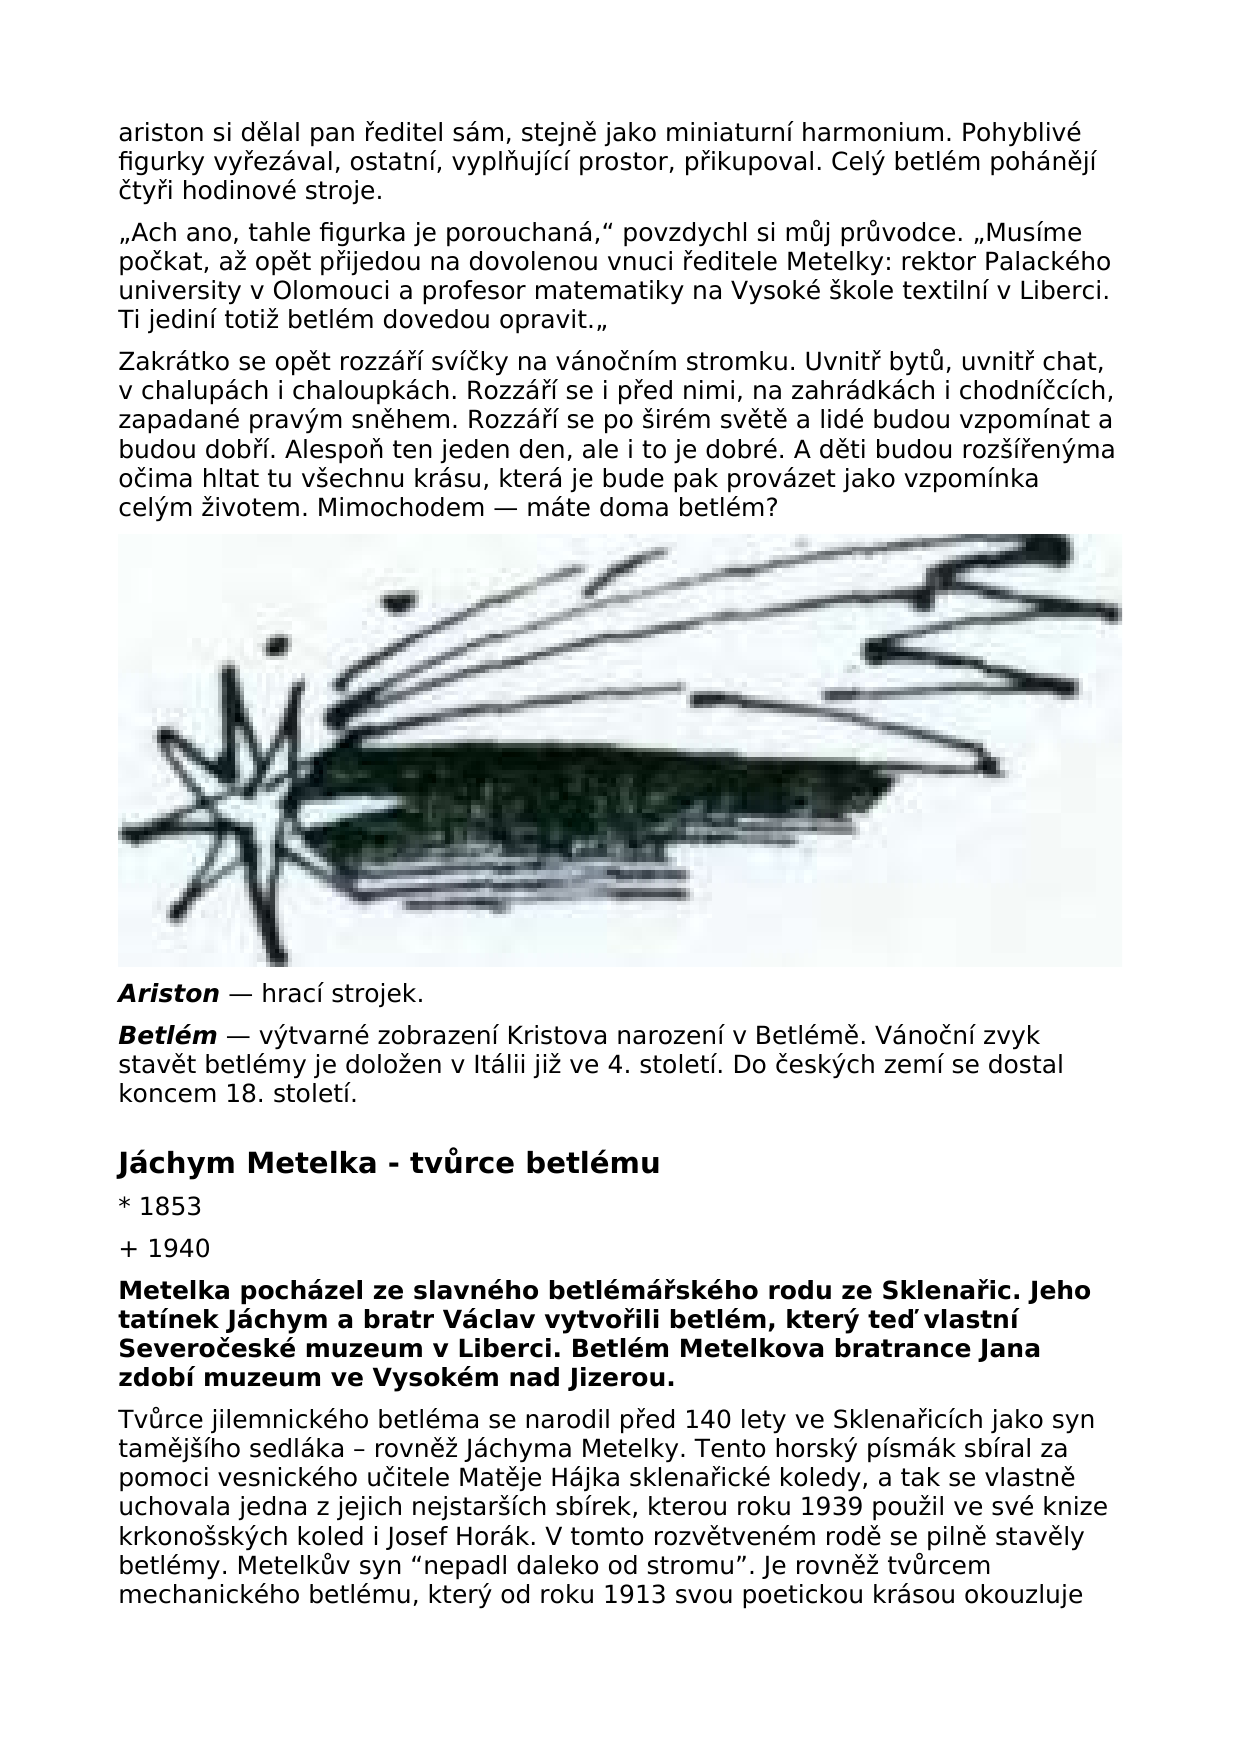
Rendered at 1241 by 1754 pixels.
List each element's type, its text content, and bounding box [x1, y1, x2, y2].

text „Ach ano, tahle figurka je porouchaná,“ povzdychl si můj průvodce. „Musíme počkat, až opět přijedou na dovolenou vnuci ředitele Metelky: rektor Palackého university v Olomouci a profesor matematiky na Vysoké škole textilní v Liberci. Ti jediní totiž betlém dovedou opravit.„ [118, 218, 1122, 335]
text Tvůrce jilemnického betléma se narodil před 140 lety ve Sklenařicích jako syn tamějšího sedláka – rovněž Jáchyma Metelky. Tento horský písmák sbíral za pomoci vesnického učitele Matěje Hájka sklenařické koledy, a tak se vlastně uchovala jedna z jejich nejstarších sbírek, kterou roku 1939 použil ve své knize krkonošských koled i Josef Horák. V tomto rozvětveném rodě se pilně stavěly betlémy. Metelkův syn “nepadl daleko od stromu”. Je rovněž tvůrcem mechanického betlému, který od roku 1913 svou poetickou krásou okouzluje [118, 1405, 1122, 1609]
text + 1940 [118, 1234, 1122, 1263]
text ariston si dělal pan ředitel sám, stejně jako miniaturní harmonium. Pohyblivé figurky vyřezával, ostatní, vyplňující prostor, přikupoval. Celý betlém pohánějí čtyři hodinové stroje. [118, 118, 1122, 206]
picture [118, 534, 1123, 967]
text Ariston — hrací strojek. [118, 979, 1122, 1008]
text Zakrátko se opět rozzáří svíčky na vánočním stromku. Uvnitř bytů, uvnitř chat, v chalupách i chaloupkách. Rozzáří se i před nimi, na zahrádkách i chodníčcích, zapadané pravým sněhem. Rozzáří se po širém světě a lidé budou vzpomínat a budou dobří. Alespoň ten jeden den, ale i to je dobré. A děti budou rozšířenýma očima hltat tu všechnu krásu, která je bude pak provázet jako vzpomínka celým životem. Mimochodem — máte doma betlém? [118, 347, 1122, 522]
subtitle Jáchym Metelka - tvůrce betlému [118, 1146, 1122, 1180]
text * 1853 [118, 1192, 1122, 1222]
text Metelka pocházel ze slavného betlémářského rodu ze Sklenařic. Jeho tatínek Jáchym a bratr Václav vytvořili betlém, který teď vlastní Severočeské muzeum v Liberci. Betlém Metelkova bratrance Jana zdobí muzeum ve Vysokém nad Jizerou. [118, 1276, 1122, 1392]
text Betlém — výtvarné zobrazení Kristova narození v Betlémě. Vánoční zvyk stavět betlémy je doložen v Itálii již ve 4. století. Do českých zemí se dostal koncem 18. století. [118, 1021, 1122, 1108]
